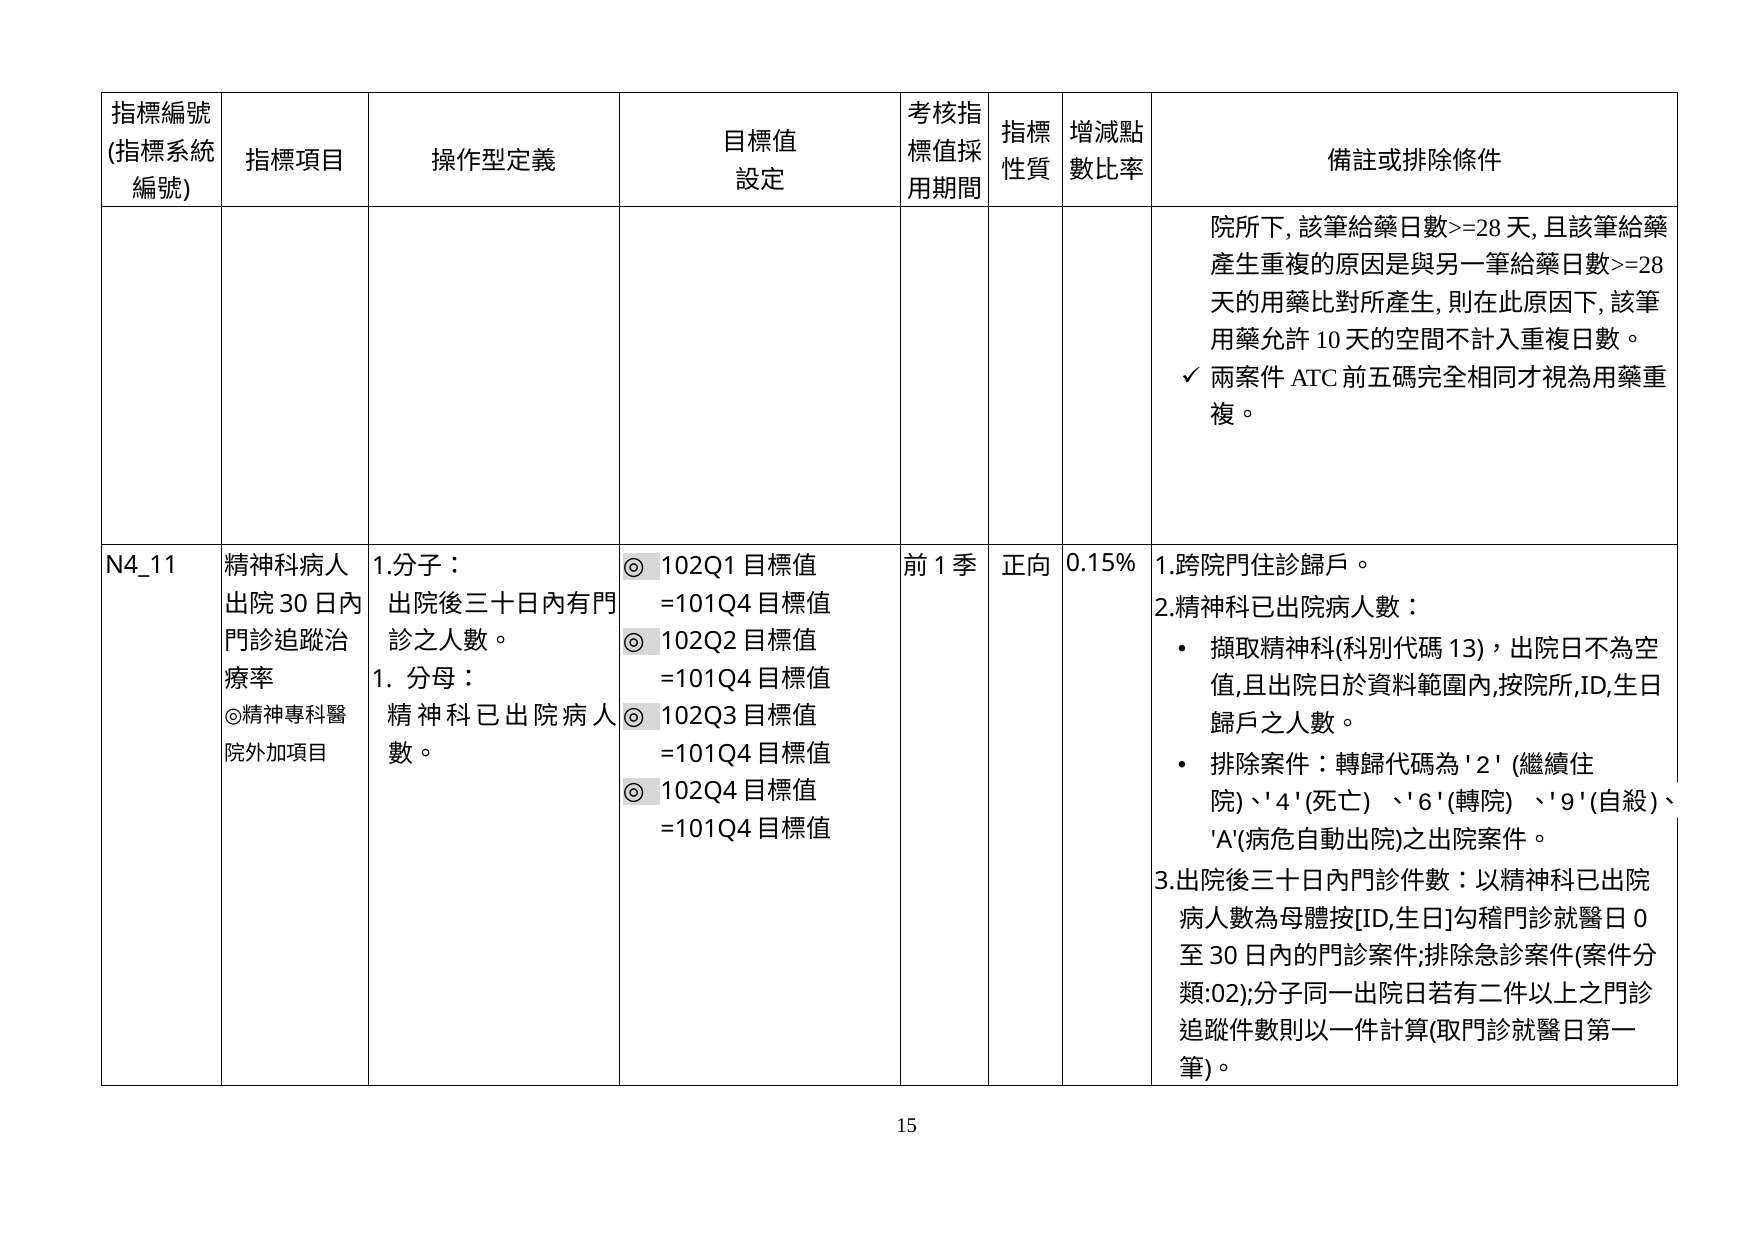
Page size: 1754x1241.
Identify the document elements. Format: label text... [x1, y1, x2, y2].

table_cell 負向 [989, 207, 1062, 544]
table_cell 1.跨院門住診歸戶。 2.精神科已出院病人數： 擷取精神科(科別代碼13)，出院日不為空值,且出院日於資料範圍內,按院所,ID,生日歸戶之人數。 排除案件：轉歸代碼為'2' (繼續住院)、'4'(死亡) 、'6'(轉院) 、'9'(自殺)、 'A'(病危自動出院)之出院案件。 3.出院後三十日內門診件數：以精神科已出院病人數為母體按[ID,生日]勾稽門診就醫日0至30日內的門診案件;排除急診案件(案件分類:02);分子同一出院日若有二件以上之門診追蹤件數則以一件計算(取門診就醫日第一筆)。 4.精神專科醫院外加項目。 [1152, 545, 1677, 1085]
table_cell 1.資料範圍： 限定為西醫醫院及西醫基層之給藥案件 給藥案件：給藥天數不為0或藥費不為0或處方調劑方式為 1、0、6。 排除代辦案件：門診排除案件分類為A3、B1、B6、B7、B8、B9、C4、D1、D2、HN、BA。 2.六類同藥理藥物之定義 降血壓藥物(口服)：ATC前三碼=C07或ATC前五碼為C02AC、C02CA、C02DB、C02DC、C02DD、C02KX、C03AA、C03BA、C03CA、C03DA、C08CA、C08DA、C08DB、C09AA、C09CA，且醫令代碼第8碼為1。 降血脂藥物(口服)：ATC前五碼=C10AA、C10AB、C10AC、C10AD、C10AX，且醫令代碼第8碼為1。 降血糖藥物(不分口服及注射)：ATC前五碼=A10AB、A10AC、A10AD、A10AE、A10BA、A10BB、A10BF、A10BG、A10BX 抗精神分裂藥物：ATC前五碼=N05AA、N05AB、N05AD、N05AE、N05AF、N05AH、N05AL、N05AN、A05AX 抗憂鬱症藥物：ATC前五碼=N06AA、N06AB、N06AG、N06AX。 安眠鎮靜藥物(不含抗焦慮藥物)：ATC前五碼為N05BA、N05BE、N05CC、N05CD、N05CF、N05CM。 3. 分母：各案件之「給藥日數」總和。 「給藥日數」擷取該藥品醫令 之「醫令檔給藥日份欄位」，若同案件同藥理下, 有多筆相關藥品醫令，則以給藥日份最大的那一筆來代表該案件的給藥日數。 4.分子：跨院所同ID不同處方之開始用藥日期與結束用藥日期間有重疊之給藥日數。 若案件分類為08,則開始用藥日期=治療結束日期; 其他案件分類,則開始用藥日期=就醫日期 結束用藥日期=開始用藥日期+給藥日數-1 若給藥日數=0，則結束用藥日期=開始用藥日期。 「給藥日數」擷取該藥品醫令 之「醫令檔給藥日數欄位」，若同案件同藥理下, 有多筆相關藥品醫令，則以給藥日份最大的那一筆來代表該案件的給藥日數。 在同院或跨院的指標中, 若牽涉到同ID、同院所下, 該筆給藥日數>=28天, 且該筆給藥產生重複的原因是與另一筆給藥日數>=28天的用藥比對所產生, 則在此原因下, 該筆用藥允許10天的空間不計入重複日數。 兩案件ATC前五碼完全相同才視為用藥重複。 [1152, 207, 1677, 544]
table_cell [369, 207, 619, 544]
table_cell [901, 207, 988, 544]
table_cell 正向 [989, 545, 1062, 1085]
table_cell [222, 207, 368, 544]
table_header 增減點數比率 [1063, 93, 1151, 206]
table_cell 0.15% [1063, 207, 1151, 544]
table_header 操作型定義 [369, 93, 619, 206]
table_cell 102Q1目標值=101Q4目標值 102Q2目標值=101Q4目標值 102Q3目標值=101Q4目標值 102Q4目標值=101Q4目標值 [620, 545, 900, 1085]
table_cell 102Q1目標值=101Q3*0.98 102Q2目標值=101Q3*0.98 102Q3目標值=101Q3*0.96 102Q4目標值=101Q3*0.96 註：若目標值設定低於中區同儕平均值，則目標值為中區同儕平均值。 [620, 207, 900, 544]
table_cell [102, 207, 221, 544]
table_cell 精神科病人出院30日內門診追蹤治療率 ◎精神專科醫院外加項目 [222, 545, 368, 1085]
table_header 考核指標值採用期間 [901, 93, 988, 206]
table_cell 前1季 [901, 545, 988, 1085]
table_header 目標值 設定 [620, 93, 900, 206]
table_header 備註或排除條件 [1152, 93, 1677, 206]
table_header 指標項目 [222, 93, 368, 206]
table_cell 1.分子： 出院後三十日內有門診之人數。 分母： 精神科已出院病人數。 [369, 545, 619, 1085]
table_header 指標編號 (指標系統編號) [102, 93, 221, 206]
table_header 指標 性質 [989, 93, 1062, 206]
table_cell N4_11 [102, 545, 221, 1085]
table_cell 0.15% [1063, 545, 1151, 1085]
